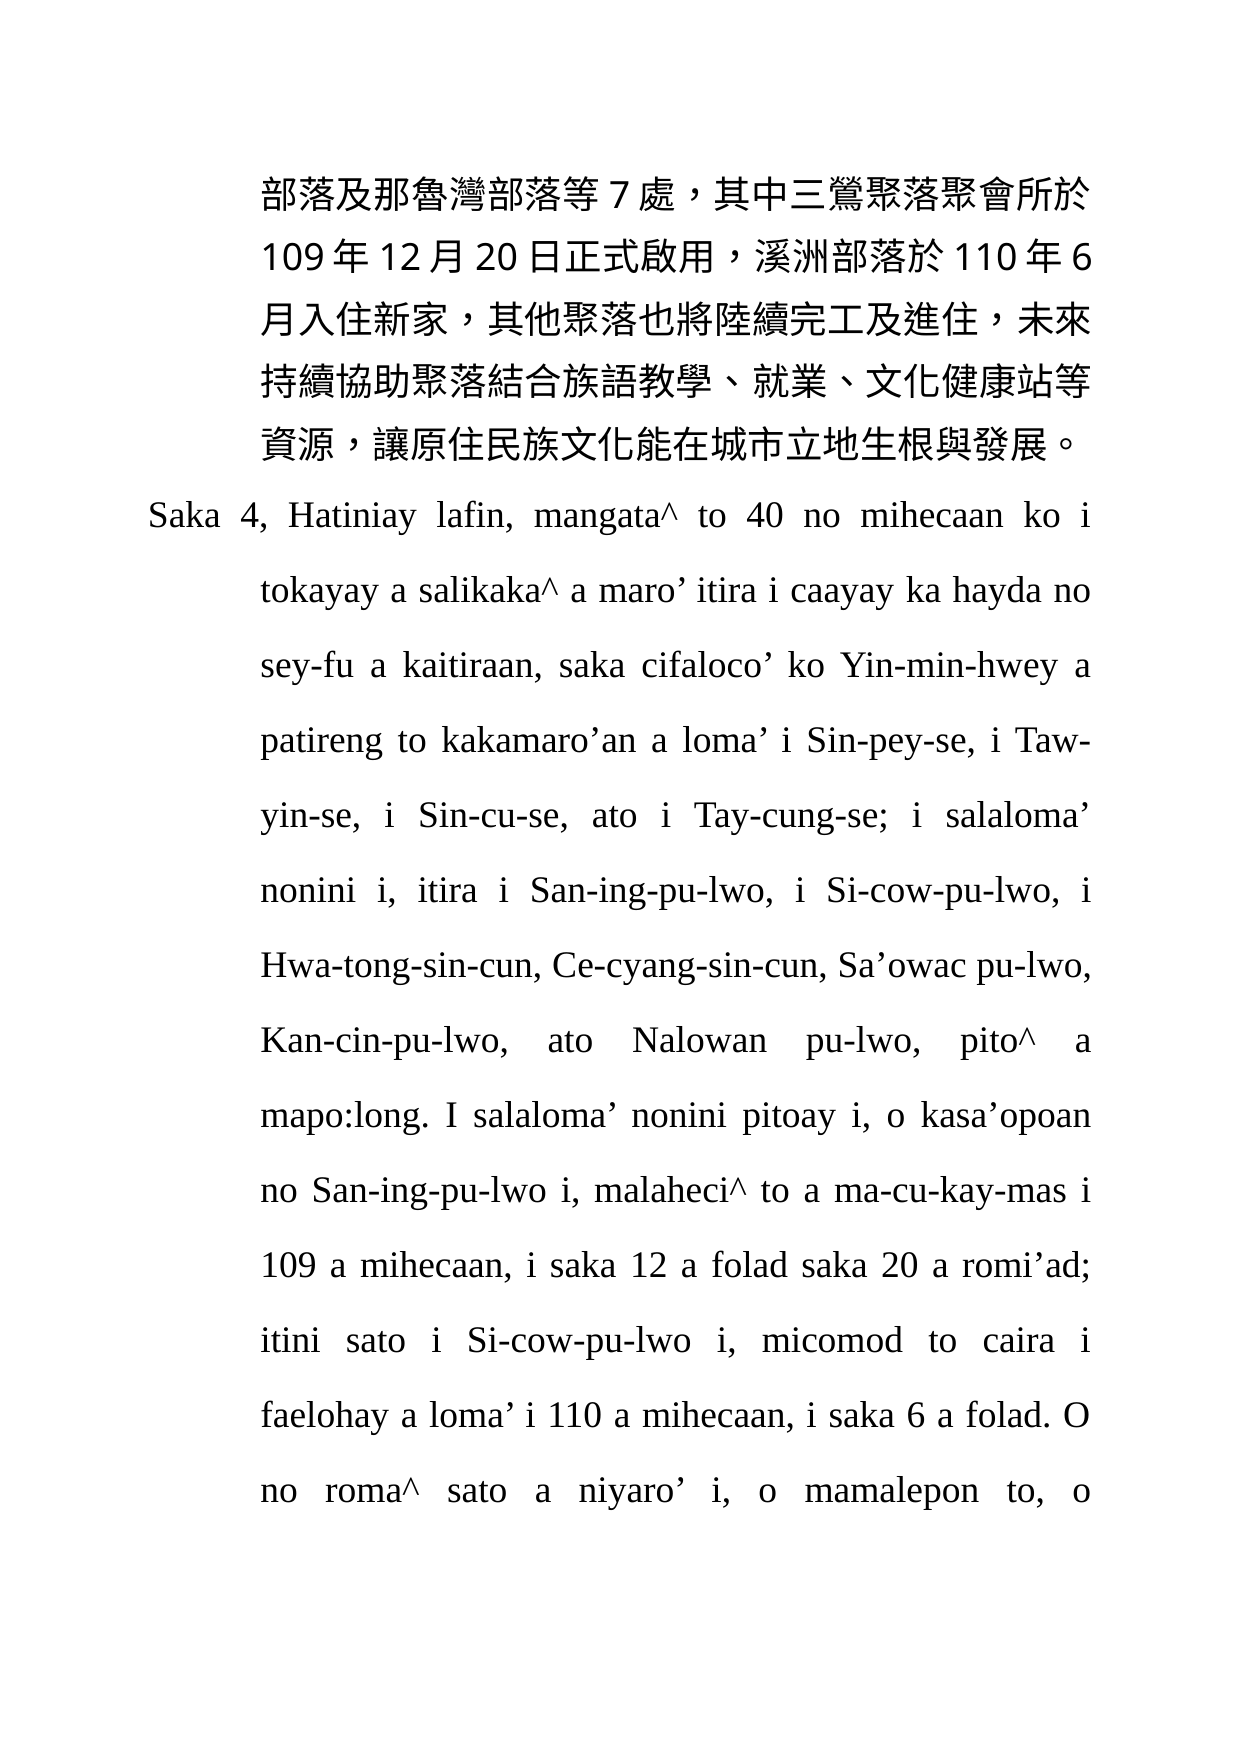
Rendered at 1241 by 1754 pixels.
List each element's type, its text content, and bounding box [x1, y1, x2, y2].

text Saka 4, Hatiniay lafin, mangata^ to 40 no mihecaan ko i tokayay a salikaka^ a maro’ itira i caayay ka hayda no sey-fu a kaitiraan, saka cifaloco’ ko Yin-min-hwey a patireng to kakamaro’an a loma’ i Sin-pey-se, i Taw-yin-se, i Sin-cu-se, ato i Tay-cung-se; i salaloma’ nonini i, itira i San-ing-pu-lwo, i Si-cow-pu-lwo, i Hwa-tong-sin-cun, Ce-cyang-sin-cun, Sa’owac pu-lwo, Kan-cin-pu-lwo, ato Nalowan pu-lwo, pito^ a mapo:long. I salaloma’ nonini pitoay i, o kasa’opoan no San-ing-pu-lwo i, malaheci^ to a ma-cu-kay-mas i 109 a mihecaan, i saka 12 a folad saka 20 a romi’ad; itini sato i Si-cow-pu-lwo i, micomod to caira i faelohay a loma’ i 110 a mihecaan, i saka 6 a folad. O no roma^ sato a niyaro’ i, o mamalepon to, o [148, 477, 1092, 1527]
text 第四、為解決近40年來都市原住民族群居違建聚落問題，原民會協助新北市、桃園市、新竹市及臺中市等境內違建聚落建立永續新家園，計有三鶯部落、溪洲部落、花東新村、自強新村、撒烏瓦知部落、崁津部落及那魯灣部落等7處，其中三鶯聚落聚會所於109年12月20日正式啟用，溪洲部落於110年6月入住新家，其他聚落也將陸續完工及進住，未來持續協助聚落結合族語教學、就業、文化健康站等資源，讓原住民族文化能在城市立地生根與發展。 [148, 164, 1092, 469]
